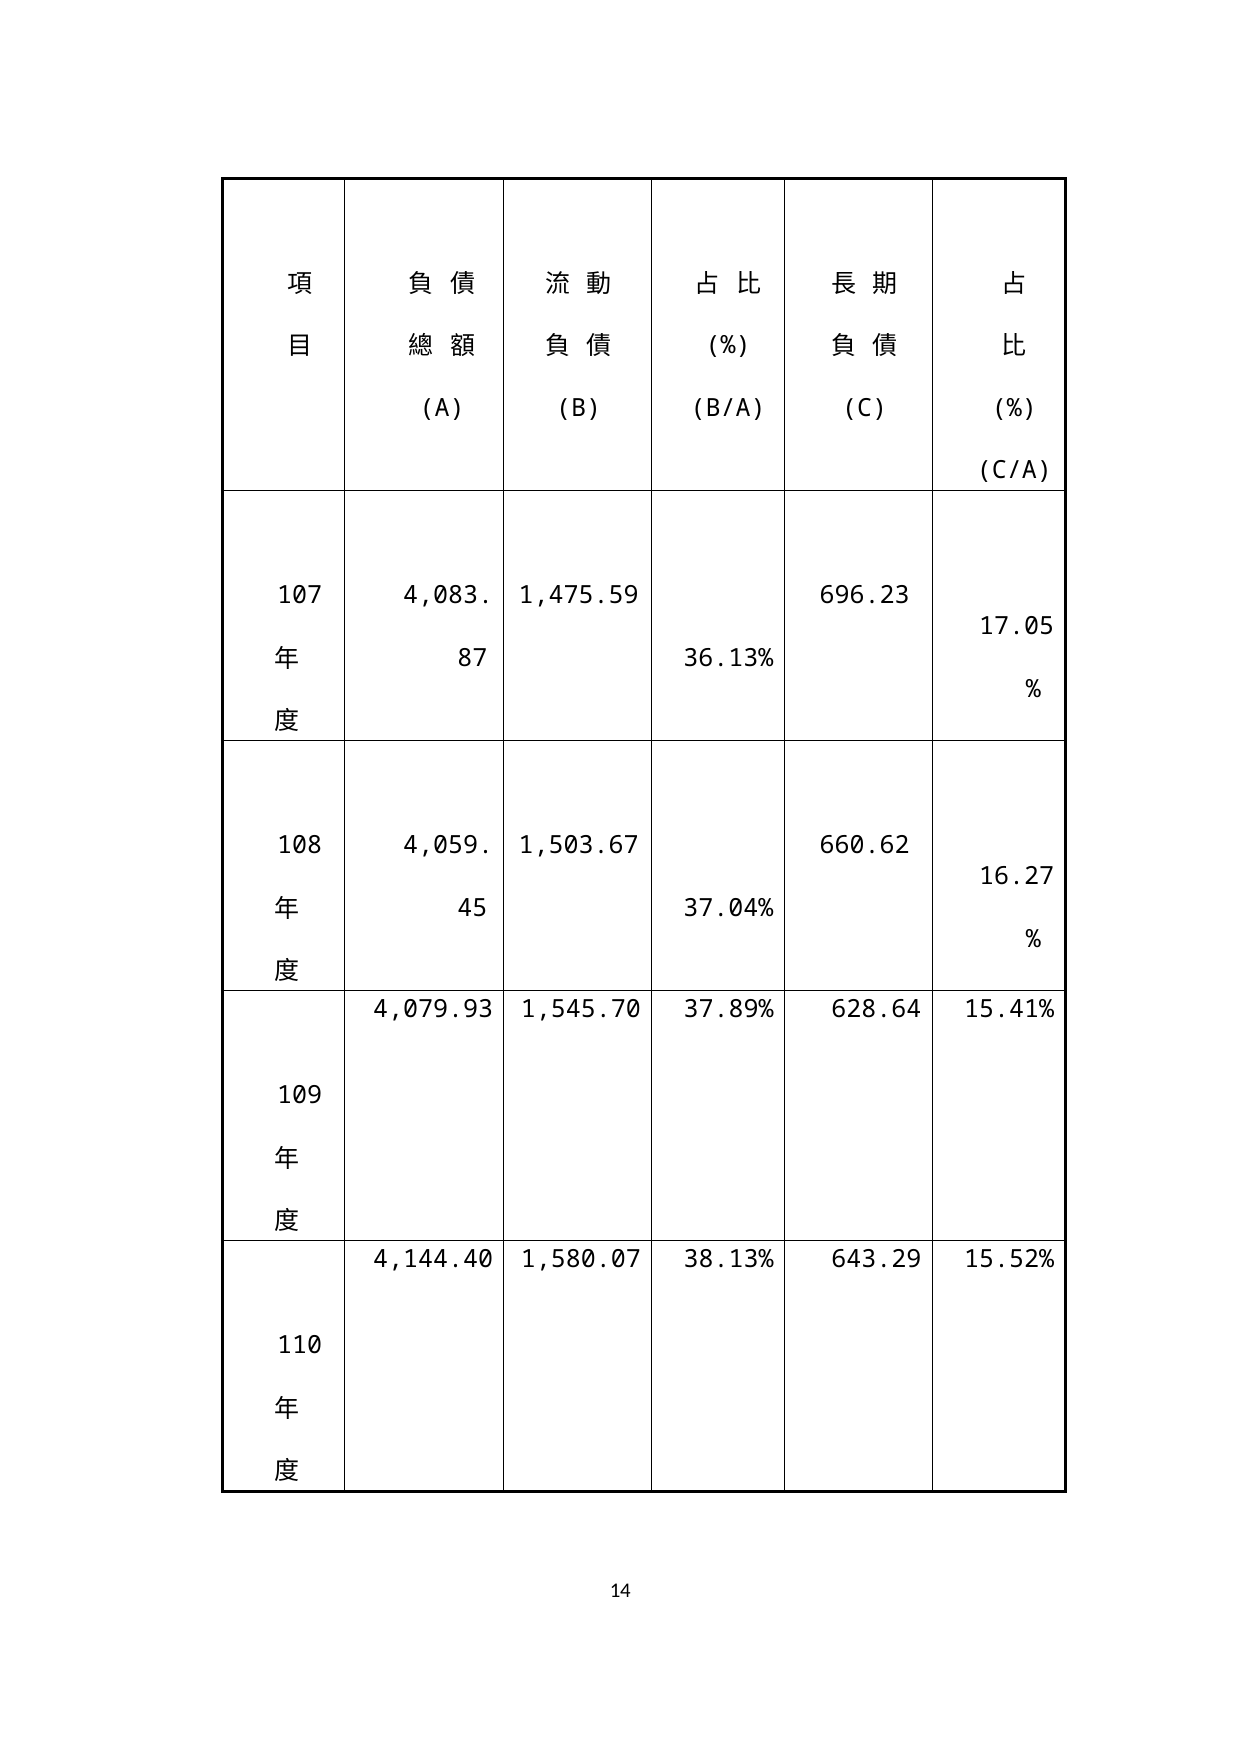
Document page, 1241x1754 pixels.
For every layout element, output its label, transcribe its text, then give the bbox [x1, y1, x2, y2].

table_cell 4,059.45 [345, 741, 503, 990]
table_cell 696.23 [785, 491, 932, 740]
table_cell 108年度 [224, 741, 344, 990]
table_header 流動負債(B) [504, 180, 651, 490]
table_cell 1,580.07 [504, 1241, 651, 1490]
table_cell 4,083.87 [345, 491, 503, 740]
table_cell 4,079.93 [345, 991, 503, 1240]
table_header 項目 [224, 180, 344, 490]
table_cell 36.13% [652, 491, 784, 740]
table_cell 109年度 [224, 991, 344, 1240]
table_cell 16.27% [933, 741, 1064, 990]
table_header 負債總額(A) [345, 180, 503, 490]
table_cell 15.52% [933, 1241, 1064, 1490]
table_cell 15.41% [933, 991, 1064, 1240]
table_header 長期負債 (C) [785, 180, 932, 490]
table_cell 17.05% [933, 491, 1064, 740]
table_cell 643.29 [785, 1241, 932, 1490]
table_cell 4,144.40 [345, 1241, 503, 1490]
table_cell 37.04% [652, 741, 784, 990]
table_cell 37.89% [652, 991, 784, 1240]
table_cell 660.62 [785, 741, 932, 990]
table_header 占比(%) (B/A) [652, 180, 784, 490]
table_cell 1,475.59 [504, 491, 651, 740]
table_cell 38.13% [652, 1241, 784, 1490]
table_cell 628.64 [785, 991, 932, 1240]
table_cell 1,545.70 [504, 991, 651, 1240]
table_header 占比(%) (C/A) [933, 180, 1064, 490]
table_cell 110年度 [224, 1241, 344, 1490]
table_cell 1,503.67 [504, 741, 651, 990]
table_cell 107年度 [224, 491, 344, 740]
